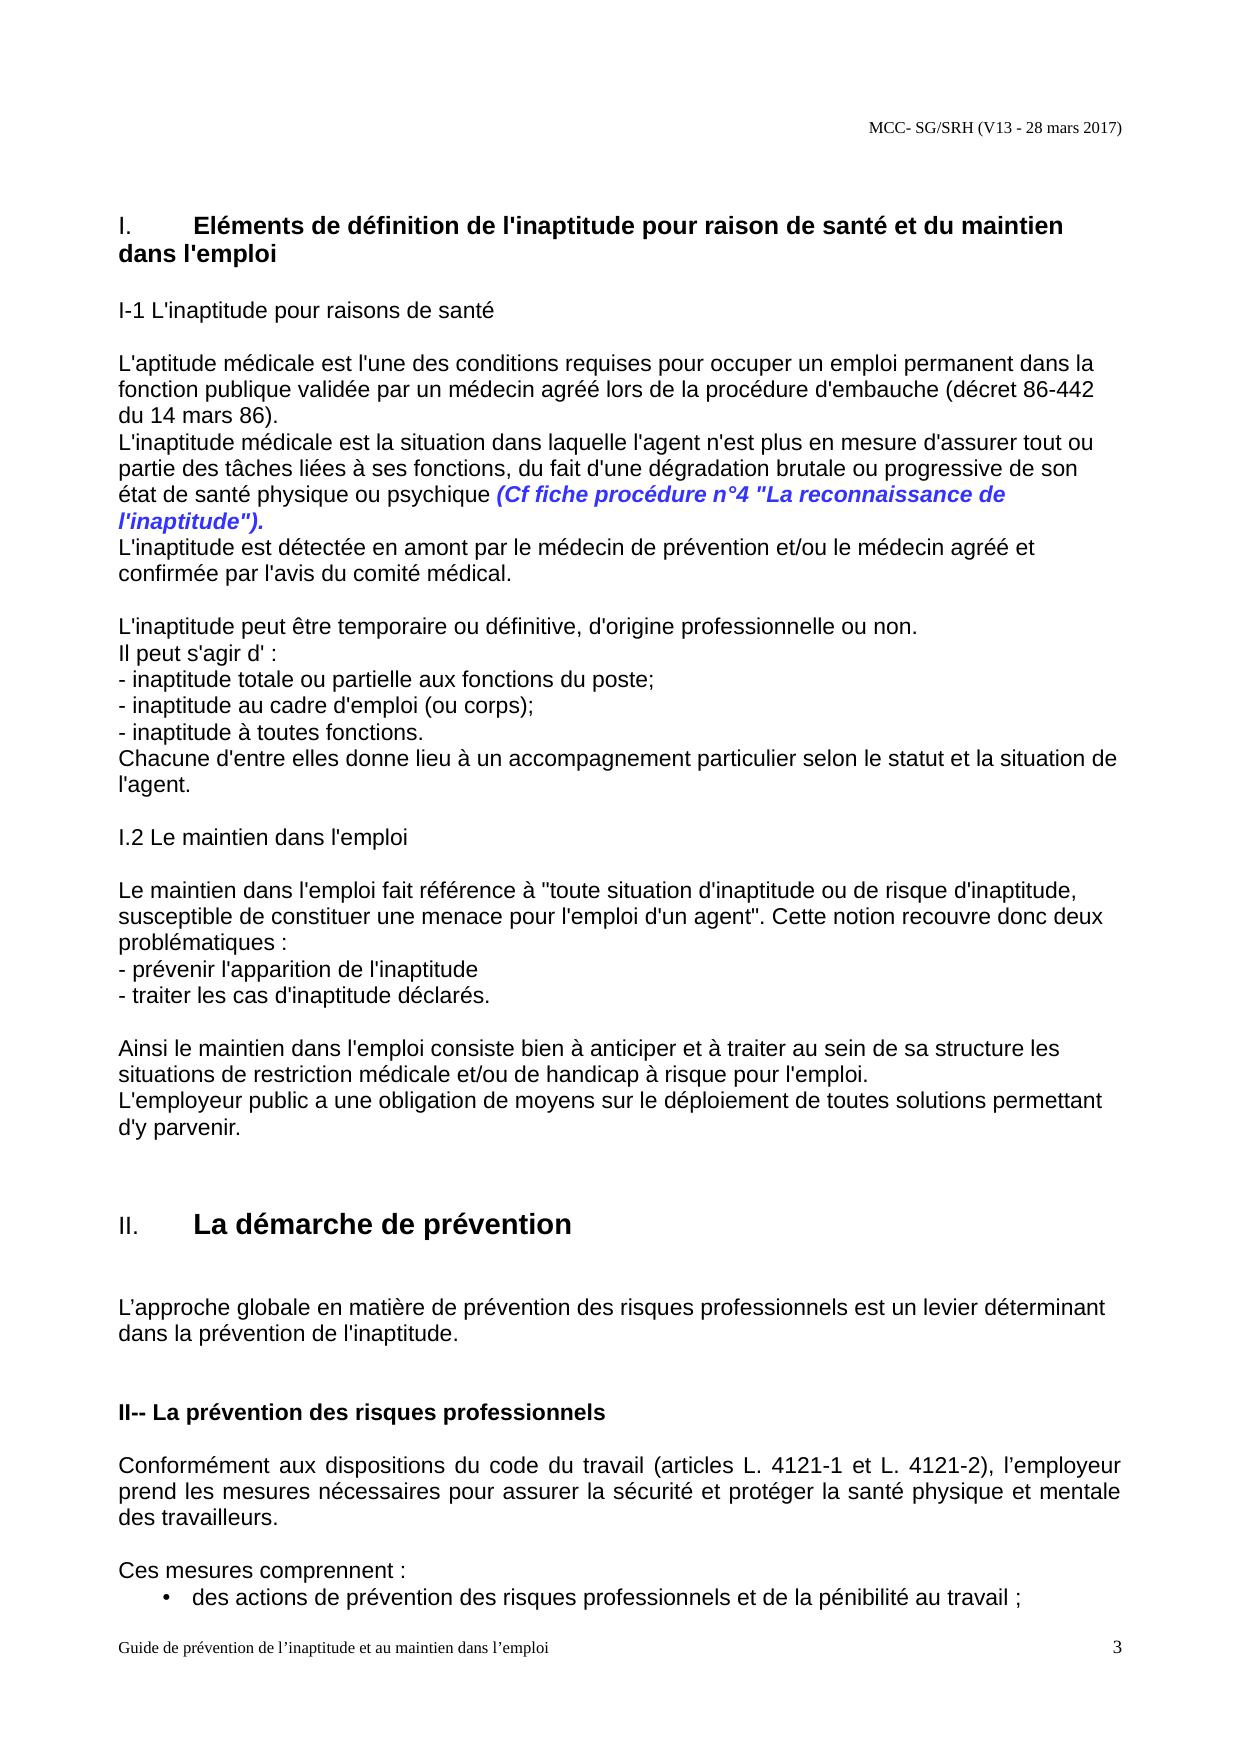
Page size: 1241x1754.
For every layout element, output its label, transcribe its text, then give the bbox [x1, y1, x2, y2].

text L’approche globale en matière de prévention des risques professionnels est un levier déterminant dans la prévention de l'inaptitude. [118, 1293, 1122, 1346]
text - traiter les cas d'inaptitude déclarés. [118, 982, 1122, 1008]
text L'inaptitude est détectée en amont par le médecin de prévention et/ou le médecin agréé et confirmée par l'avis du comité médical. [118, 534, 1122, 587]
list La démarche de prévention [118, 1207, 1122, 1241]
list Eléments de définition de l'inaptitude pour raison de santé et du maintien dans l'emploi [118, 211, 1122, 268]
text I.2 Le maintien dans l'emploi [118, 824, 1122, 850]
text - inaptitude au cadre d'emploi (ou corps); [118, 692, 1122, 718]
text L'inaptitude peut être temporaire ou définitive, d'origine professionnelle ou non. [118, 613, 1122, 639]
text II-- La prévention des risques professionnels [118, 1399, 1122, 1425]
text Ainsi le maintien dans l'emploi consiste bien à anticiper et à traiter au sein de sa structure les situations de restriction médicale et/ou de handicap à risque pour l'emploi. [118, 1035, 1122, 1087]
text Chacune d'entre elles donne lieu à un accompagnement particulier selon le statut et la situation de l'agent. [118, 745, 1122, 798]
list des actions de prévention des risques professionnels et de la pénibilité au travail ; [162, 1583, 1122, 1610]
text Le maintien dans l'emploi fait référence à "toute situation d'inaptitude ou de risque d'inaptitude, susceptible de constituer une menace pour l'emploi d'un agent". Cette notion recouvre donc deux problématiques : [118, 877, 1122, 956]
text L'employeur public a une obligation de moyens sur le déploiement de toutes solutions permettant d'y parvenir. [118, 1087, 1122, 1140]
text L'aptitude médicale est l'une des conditions requises pour occuper un emploi permanent dans la fonction publique validée par un médecin agréé lors de la procédure d'embauche (décret 86-442 du 14 mars 86). [118, 349, 1122, 429]
text L'inaptitude médicale est la situation dans laquelle l'agent n'est plus en mesure d'assurer tout ou partie des tâches liées à ses fonctions, du fait d'une dégradation brutale ou progressive de son état de santé physique ou psychique (Cf fiche procédure n°4 "La reconnaissance de l'inaptitude"). [118, 429, 1122, 534]
text I-1 L'inaptitude pour raisons de santé [118, 297, 1122, 323]
text - inaptitude totale ou partielle aux fonctions du poste; [118, 666, 1122, 692]
text - prévenir l'apparition de l'inaptitude [118, 956, 1122, 982]
text - inaptitude à toutes fonctions. [118, 718, 1122, 745]
text Ces mesures comprennent : [118, 1557, 1122, 1583]
text Il peut s'agir d' : [118, 639, 1122, 666]
text Conformément aux dispositions du code du travail (articles L. 4121-1 et L. 4121-2), l’employeur prend les mesures nécessaires pour assurer la sécurité et protéger la santé physique et mentale des travailleurs. [118, 1452, 1122, 1531]
